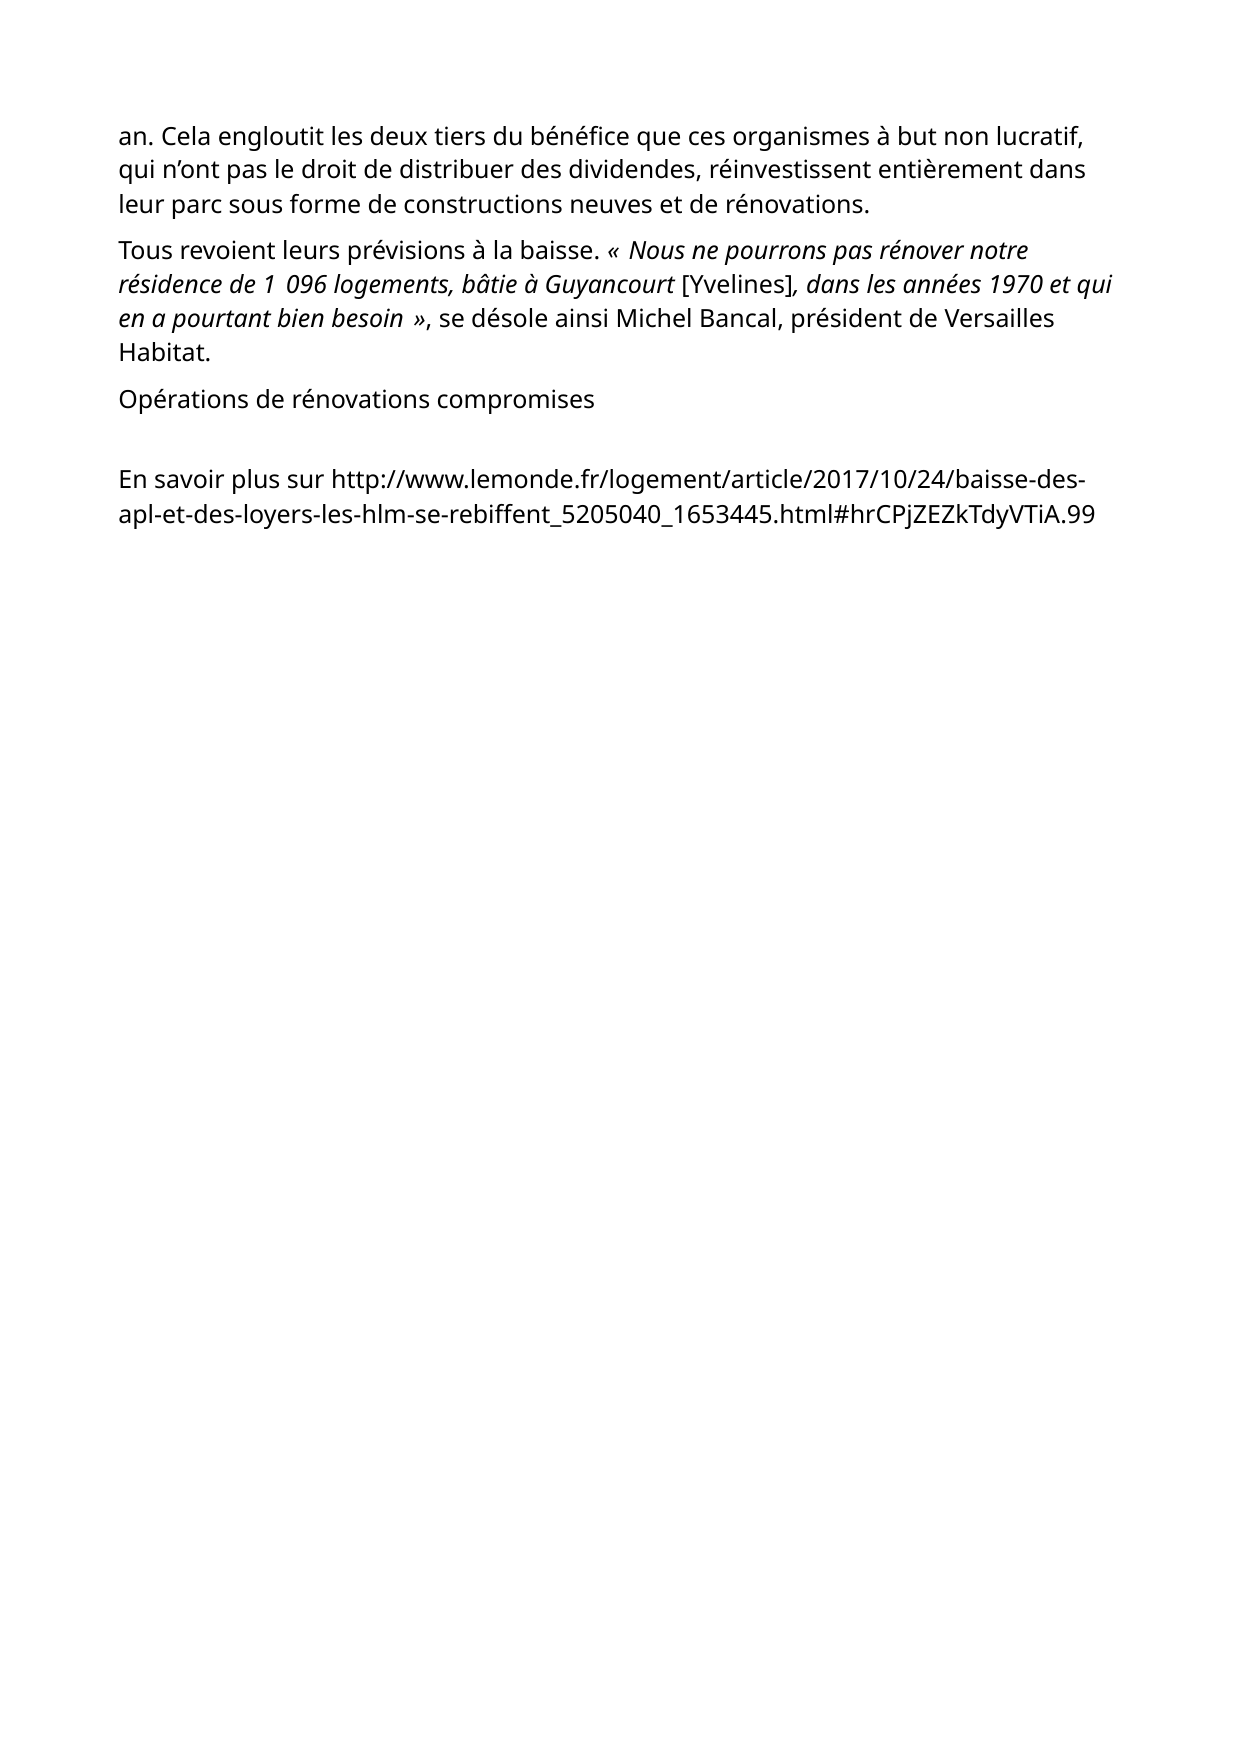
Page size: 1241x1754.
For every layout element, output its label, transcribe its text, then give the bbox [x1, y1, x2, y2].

text En savoir plus sur http://www.lemonde.fr/logement/article/2017/10/24/baisse-des-apl-et-des-loyers-les-hlm-se-rebiffent_5205040_1653445.html#hrCPjZEZkTdyVTiA.99 [118, 428, 1122, 530]
text Opérations de rénovations compromises [118, 382, 1122, 416]
text Tous revoient leurs prévisions à la baisse. « Nous ne pourrons pas rénover notre résidence de 1 096 logements, bâtie à Guyancourt [Yvelines], dans les années 1970 et qui en a pourtant bien besoin », se désole ainsi Michel Bancal, président de Versailles Habitat. [118, 233, 1122, 369]
text an. Cela engloutit les deux tiers du bénéfice que ces organismes à but non lucratif, qui n’ont pas le droit de distribuer des dividendes, réinvestissent entièrement dans leur parc sous forme de constructions neuves et de rénovations. [118, 118, 1122, 220]
